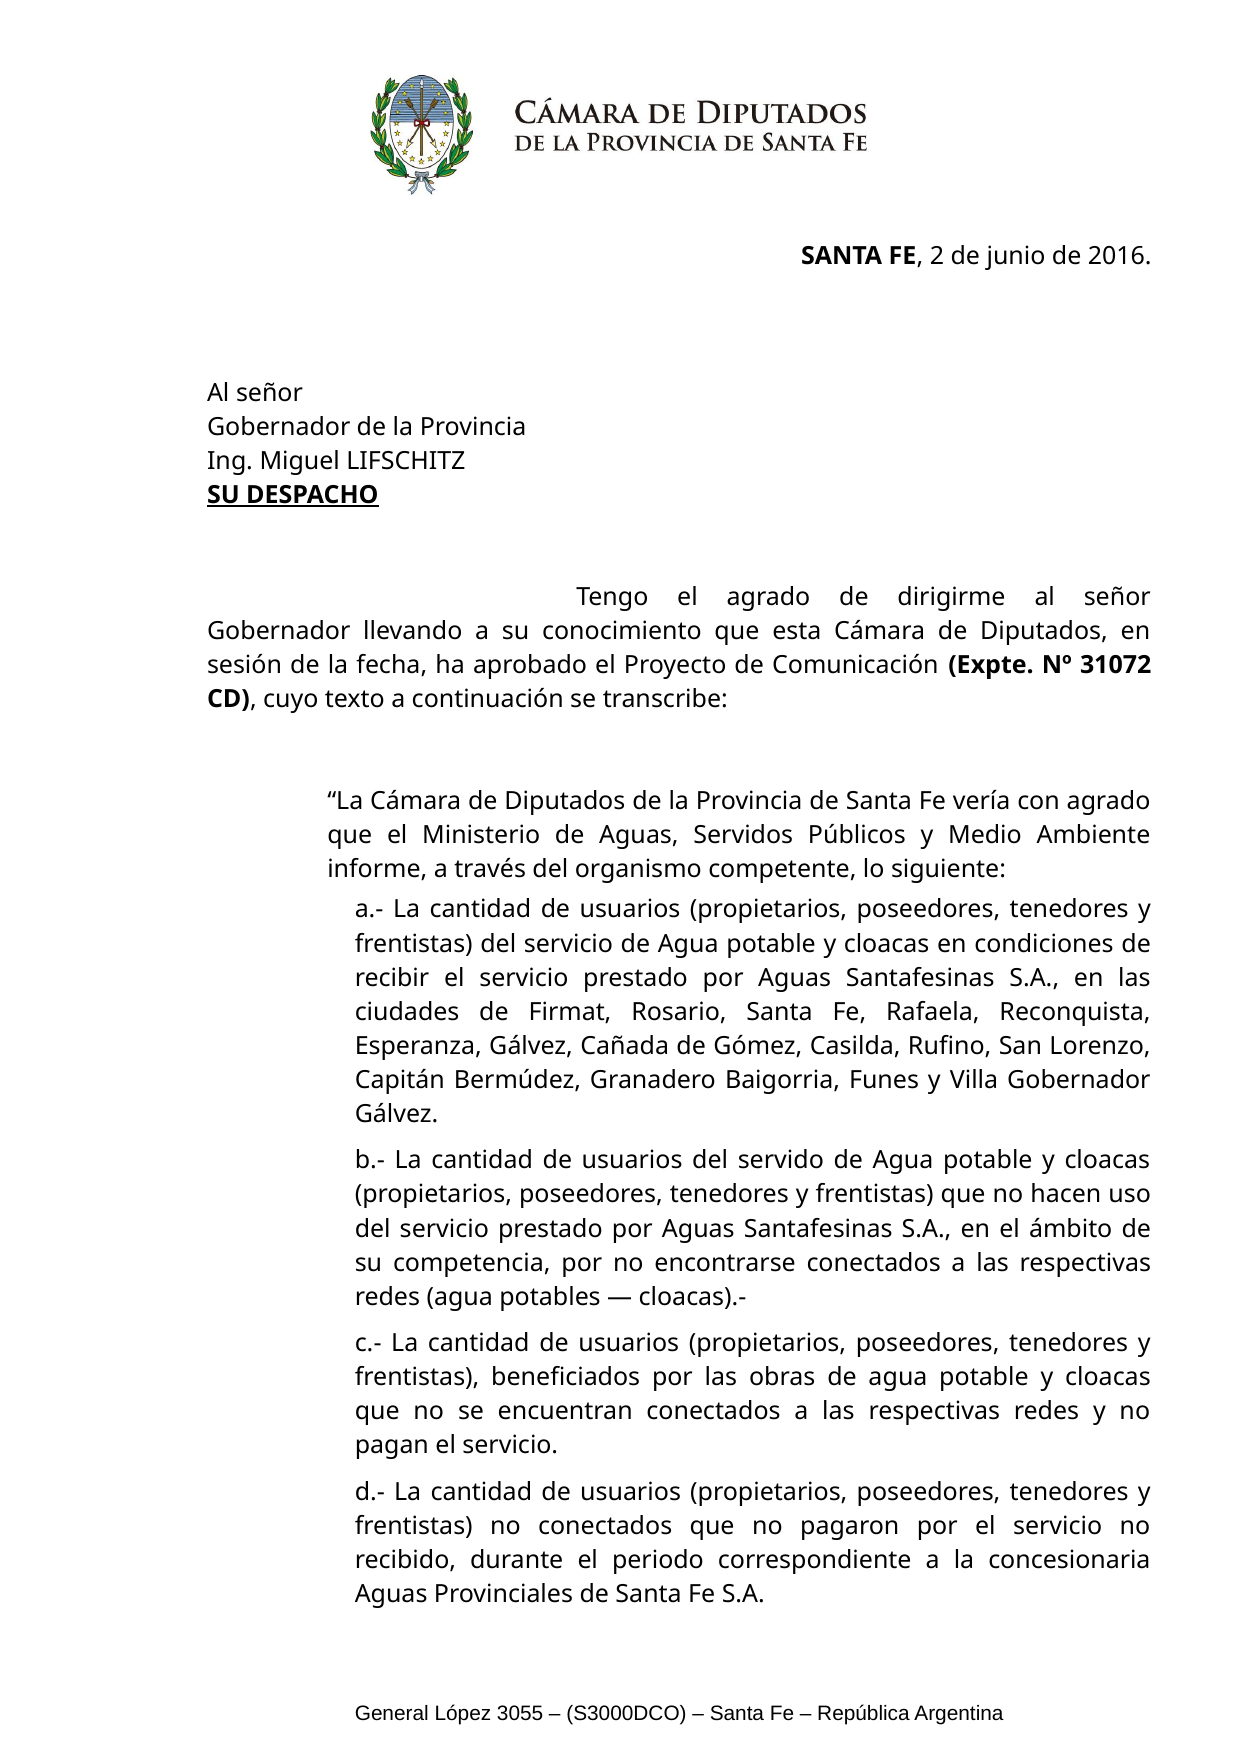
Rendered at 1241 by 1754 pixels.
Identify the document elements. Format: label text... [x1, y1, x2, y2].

text c.- La cantidad de usuarios (propietarios, poseedores, tenedores y frentistas), beneficiados por las obras de agua potable y cloacas que no se encuentran conectados a las respectivas redes y no pagan el servicio. [354, 1325, 1152, 1461]
text Ing. Miguel LIFSCHITZ [207, 442, 1152, 476]
text “La Cámara de Diputados de la Provincia de Santa Fe vería con agrado que el Ministerio de Aguas, Servidos Públicos y Medio Ambiente informe, a través del organismo competente, lo siguiente: [327, 783, 1152, 885]
text Al señor [207, 374, 1152, 408]
text SANTA FE, 2 de junio de 2016. [207, 238, 1152, 272]
text d.- La cantidad de usuarios (propietarios, poseedores, tenedores y frentistas) no conectados que no pagaron por el servicio no recibido, durante el periodo correspondiente a la concesionaria Aguas Provinciales de Santa Fe S.A. [354, 1474, 1152, 1610]
text b.- La cantidad de usuarios del servido de Agua potable y cloacas (propietarios, poseedores, tenedores y frentistas) que no hacen uso del servicio prestado por Aguas Santafesinas S.A., en el ámbito de su competencia, por no encontrarse conectados a las respectivas redes (agua potables — cloacas).- [354, 1142, 1152, 1312]
text a.- La cantidad de usuarios (propietarios, poseedores, tenedores y frentistas) del servicio de Agua potable y cloacas en condiciones de recibir el servicio prestado por Aguas Santafesinas S.A., en las ciudades de Firmat, Rosario, Santa Fe, Rafaela, Reconquista, Esperanza, Gálvez, Cañada de Gómez, Casilda, Rufino, San Lorenzo, Capitán Bermúdez, Granadero Baigorria, Funes y Villa Gobernador Gálvez. [354, 891, 1152, 1129]
text Gobernador de la Provincia [207, 408, 1152, 442]
text SU DESPACHO [207, 476, 1152, 511]
picture [370, 75, 867, 199]
text Tengo el agrado de dirigirme al señor Gobernador llevando a su conocimiento que esta Cámara de Diputados, en sesión de la fecha, ha aprobado el Proyecto de Comunicación (Expte. Nº 31072 CD), cuyo texto a continuación se transcribe: [207, 579, 1152, 715]
